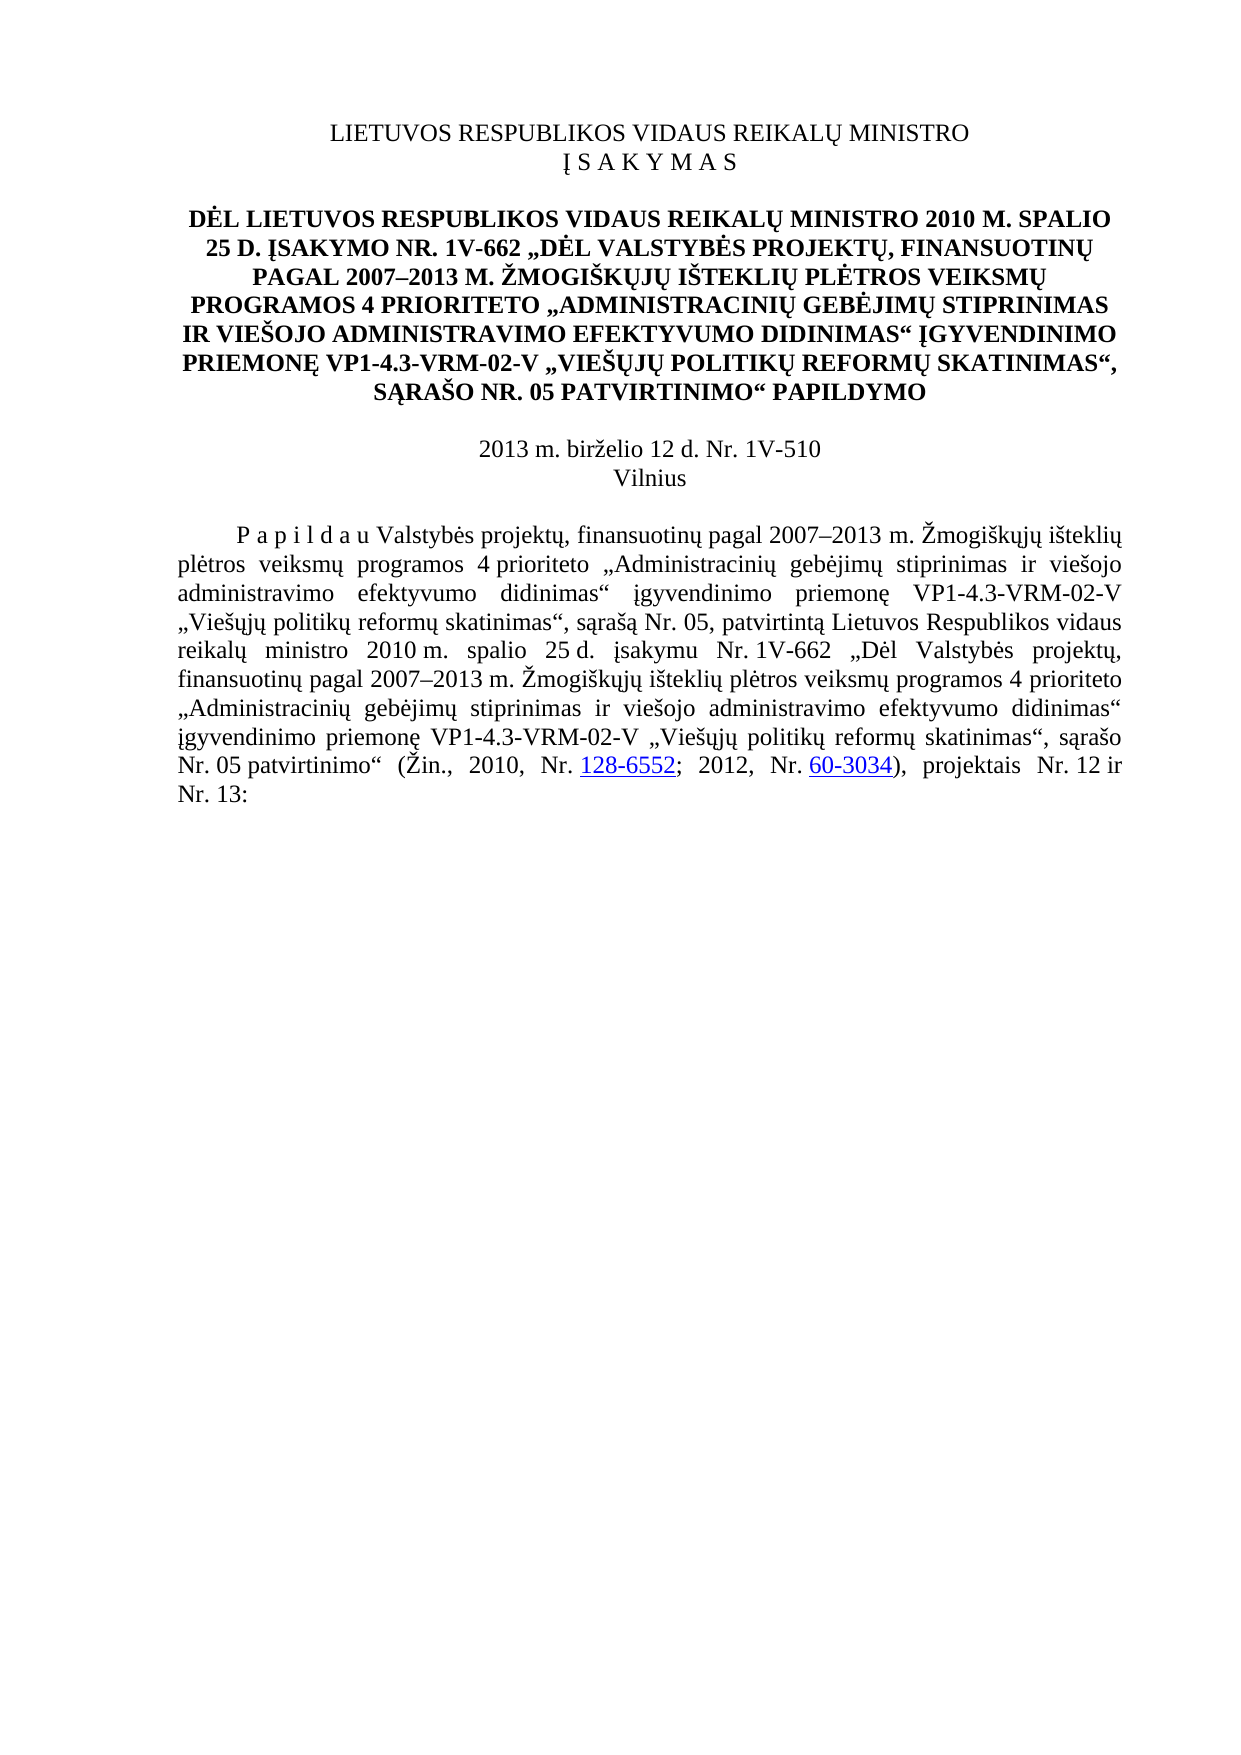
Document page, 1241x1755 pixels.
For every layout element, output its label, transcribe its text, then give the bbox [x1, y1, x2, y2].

text Vilnius [177, 463, 1122, 492]
text Į S A K Y M A S [177, 147, 1122, 176]
text DĖL LIETUVOS RESPUBLIKOS VIDAUS REIKALŲ MINISTRO 2010 M. SPALIO 25 D. ĮSAKYMO Nr. 1V-662 „DĖL VALSTYBĖS PROJEKTŲ, FINANSUOTINŲ PAGAL 2007–2013 M. ŽMOGIŠKŲJŲ IŠTEKLIŲ PLĖTROS VEIKSMŲ PROGRAMOS 4 PRIORITETO „ADMINISTRACINIŲ GEBĖJIMŲ STIPRINIMAS IR VIEŠOJO ADMINISTRAVIMO EFEKTYVUMO DIDINIMAS“ ĮGYVENDINIMO PRIEMONĘ VP1-4.3-VRM-02-V „VIEŠŲJŲ POLITIKŲ REFORMŲ SKATINIMAS“, SĄRAŠO Nr. 05 PATVIRTINIMO“ PAPILDYMO [177, 204, 1122, 406]
text P a p i l d a u Valstybės projektų, finansuotinų pagal 2007–2013 m. Žmogiškųjų išteklių plėtros veiksmų programos 4 prioriteto „Administracinių gebėjimų stiprinimas ir viešojo administravimo efektyvumo didinimas“ įgyvendinimo priemonę VP1-4.3-VRM-02-V „Viešųjų politikų reformų skatinimas“, sąrašą Nr. 05, patvirtintą Lietuvos Respublikos vidaus reikalų ministro 2010 m. spalio 25 d. įsakymu Nr. 1V-662 „Dėl Valstybės projektų, finansuotinų pagal 2007–2013 m. Žmogiškųjų išteklių plėtros veiksmų programos 4 prioriteto „Administracinių gebėjimų stiprinimas ir viešojo administravimo efektyvumo didinimas“ įgyvendinimo priemonę VP1-4.3-VRM-02-V „Viešųjų politikų reformų skatinimas“, sąrašo Nr. 05 patvirtinimo“ (Žin., 2010, Nr. 128-6552; 2012, Nr. 60-3034), projektais Nr. 12 ir Nr. 13: [177, 521, 1122, 808]
text LIETUVOS RESPUBLIKOS VIDAUS REIKALŲ MINISTRO [177, 118, 1122, 147]
text 2013 m. birželio 12 d. Nr. 1V-510 [177, 434, 1122, 463]
